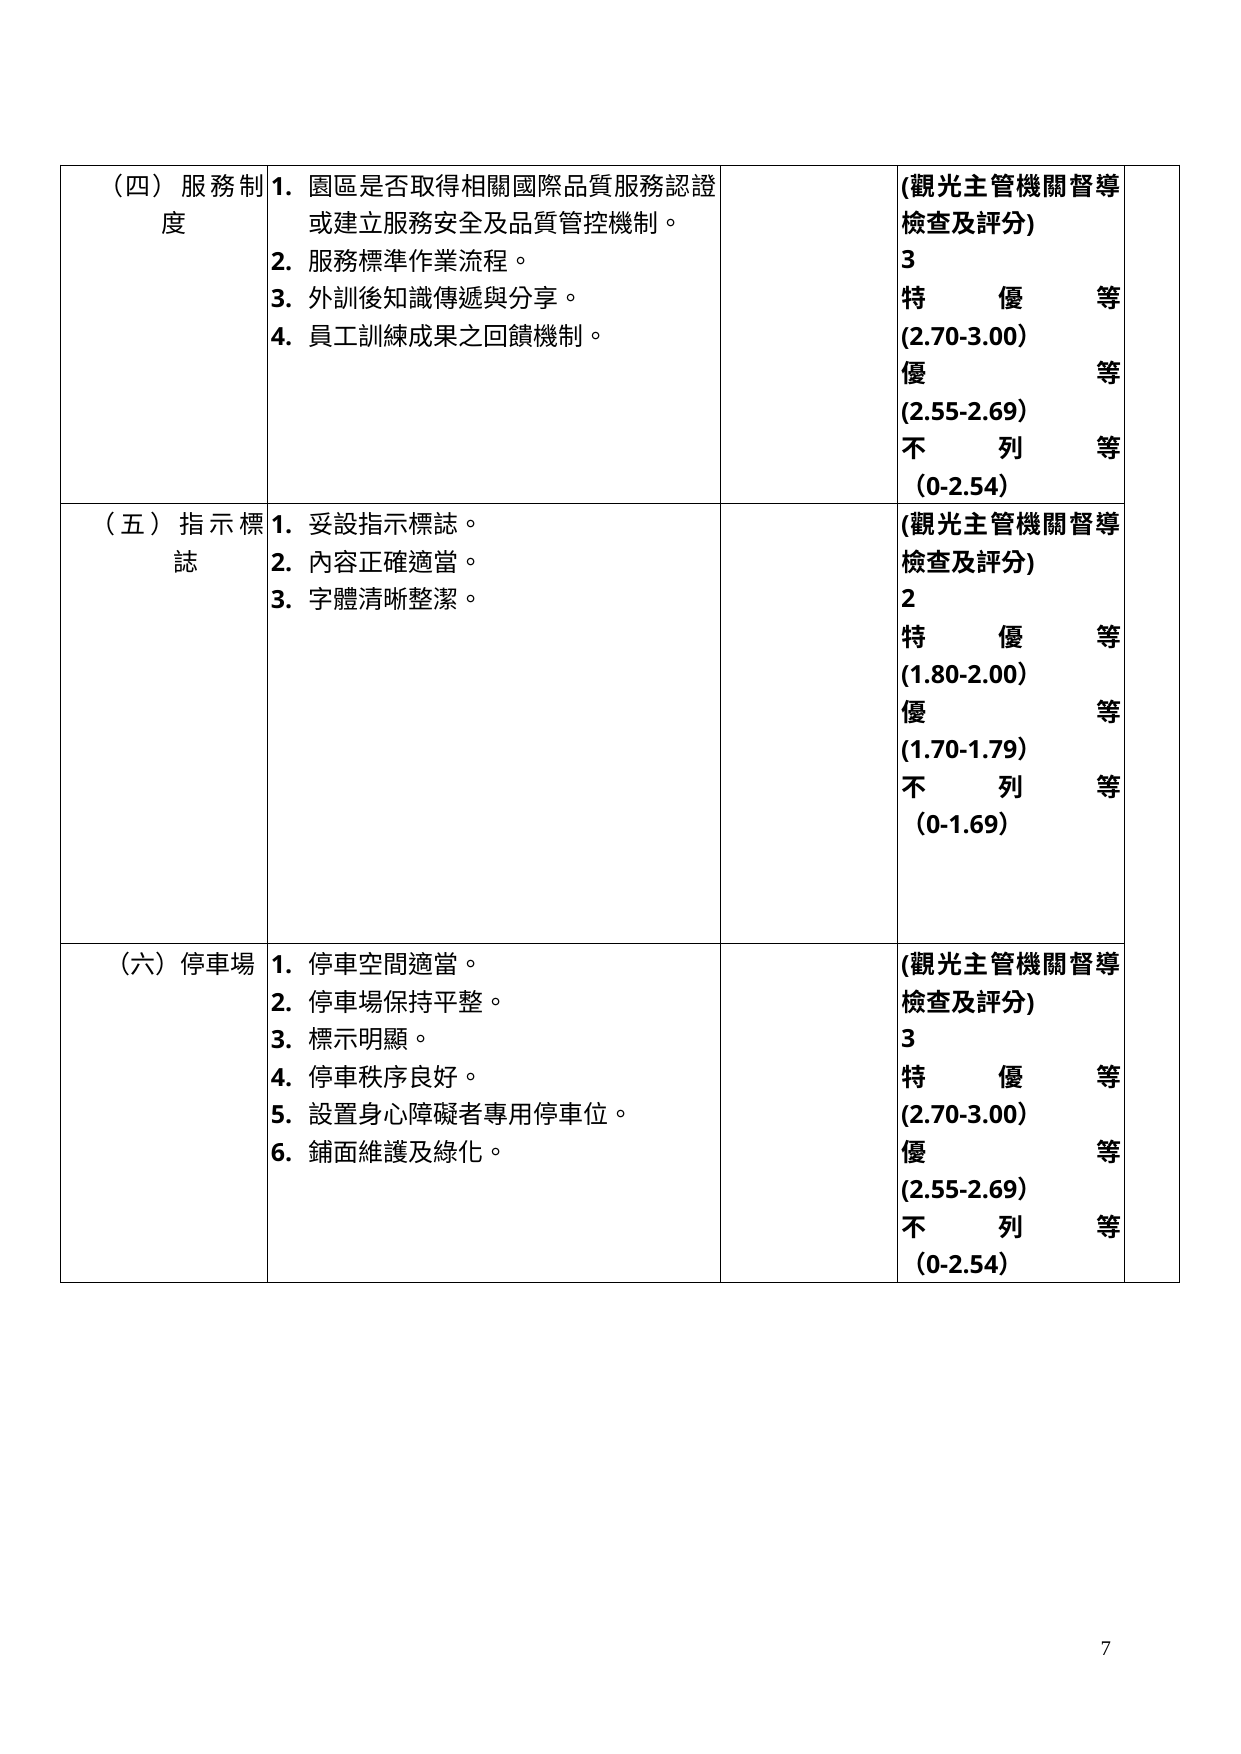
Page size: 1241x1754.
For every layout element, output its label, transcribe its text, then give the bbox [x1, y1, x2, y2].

table_cell [721, 504, 897, 943]
table_cell [721, 166, 897, 503]
table_cell （六）停車場 [61, 944, 267, 1282]
table_cell 停車空間適當。 停車場保持平整。 標示明顯。 停車秩序良好。 設置身心障礙者專用停車位。 鋪面維護及綠化。 [268, 944, 720, 1282]
table_cell (觀光主管機關督導檢查及評分) 2 特優等 (1.80-2.00） 優等 (1.70-1.79） 不列等 （0-1.69） [898, 504, 1124, 943]
table_cell (觀光主管機關督導檢查及評分) 3 特優等 (2.70-3.00） 優等 (2.55-2.69） 不列等 （0-2.54） [898, 944, 1124, 1282]
table_cell [1125, 166, 1179, 1282]
table_cell （五）指示標誌 [61, 504, 267, 943]
table_cell (觀光主管機關督導檢查及評分) 3 特優等 (2.70-3.00） 優等 (2.55-2.69） 不列等 （0-2.54） [898, 166, 1124, 503]
table_cell （四）服務制度 [61, 166, 267, 503]
table_cell 園區是否取得相關國際品質服務認證或建立服務安全及品質管控機制。 服務標準作業流程。 外訓後知識傳遞與分享。 員工訓練成果之回饋機制。 [268, 166, 720, 503]
table_cell 妥設指示標誌。 內容正確適當。 字體清晰整潔。 [268, 504, 720, 943]
table_cell [721, 944, 897, 1282]
